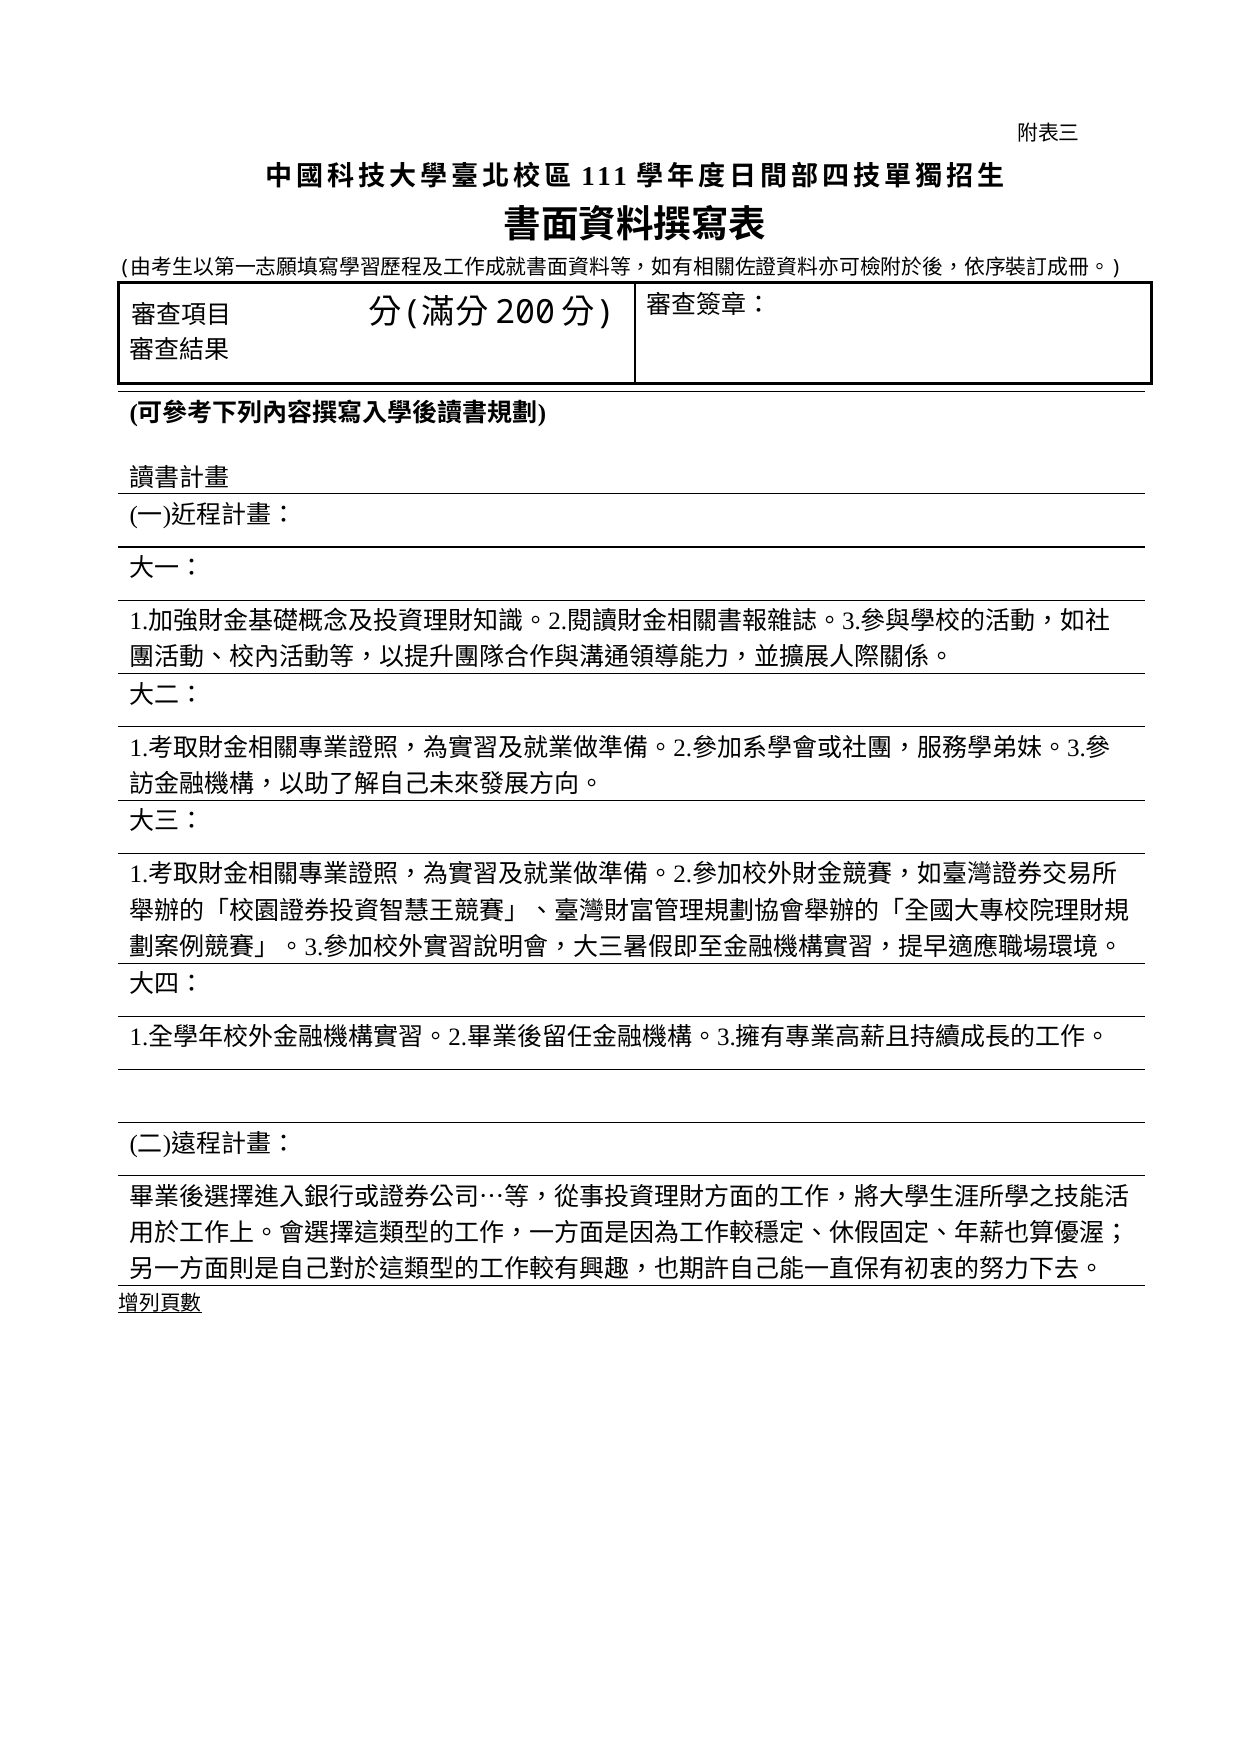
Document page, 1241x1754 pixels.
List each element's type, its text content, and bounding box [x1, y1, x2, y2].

table_header 審查簽章： [636, 284, 1150, 382]
table_cell (二)遠程計畫： [118, 1123, 1144, 1175]
table_cell 畢業後選擇進入銀行或證券公司…等，從事投資理財方面的工作，將大學生涯所學之技能活用於工作上。會選擇這類型的工作，一方面是因為工作較穩定、休假固定、年薪也算優渥；另一方面則是自己對於這類型的工作較有興趣，也期許自己能一直保有初衷的努力下去。 [118, 1176, 1144, 1285]
table_cell 大二： [118, 674, 1144, 726]
table_header 審查項目 分(滿分200分) 審查結果 [120, 284, 634, 382]
table_cell 大四： [118, 964, 1144, 1016]
table_cell 大一： [118, 548, 1144, 599]
table_cell 1.全學年校外金融機構實習。2.畢業後留任金融機構。3.擁有專業高薪且持續成長的工作。 [118, 1017, 1144, 1069]
text 增列頁數 [118, 1286, 1152, 1316]
table_cell [118, 1070, 1144, 1122]
table_cell 大三： [118, 801, 1144, 853]
table_cell 1.加強財金基礎概念及投資理財知識。2.閱讀財金相關書報雜誌。3.參與學校的活動，如社團活動、校內活動等，以提升團隊合作與溝通領導能力，並擴展人際關係。 [118, 601, 1144, 673]
text 書面資料撰寫表 [118, 193, 1152, 248]
table_cell 1.考取財金相關專業證照，為實習及就業做準備。2.參加校外財金競賽，如臺灣證券交易所舉辦的「校園證券投資智慧王競賽」、臺灣財富管理規劃協會舉辦的「全國大專校院理財規劃案例競賽」。3.參加校外實習說明會，大三暑假即至金融機構實習，提早適應職場環境。 [118, 854, 1144, 963]
table_header (可參考下列內容撰寫入學後讀書規劃) 讀書計畫 [118, 392, 1144, 493]
table_cell 1.考取財金相關專業證照，為實習及就業做準備。2.參加系學會或社團，服務學弟妹。3.參訪金融機構，以助了解自己未來發展方向。 [118, 727, 1144, 800]
text (由考生以第一志願填寫學習歷程及工作成就書面資料等，如有相關佐證資料亦可檢附於後，依序裝訂成冊。) [118, 248, 1152, 281]
table_cell (一)近程計畫： [118, 494, 1144, 546]
text 中國科技大學臺北校區111學年度日間部四技單獨招生 [118, 154, 1152, 193]
